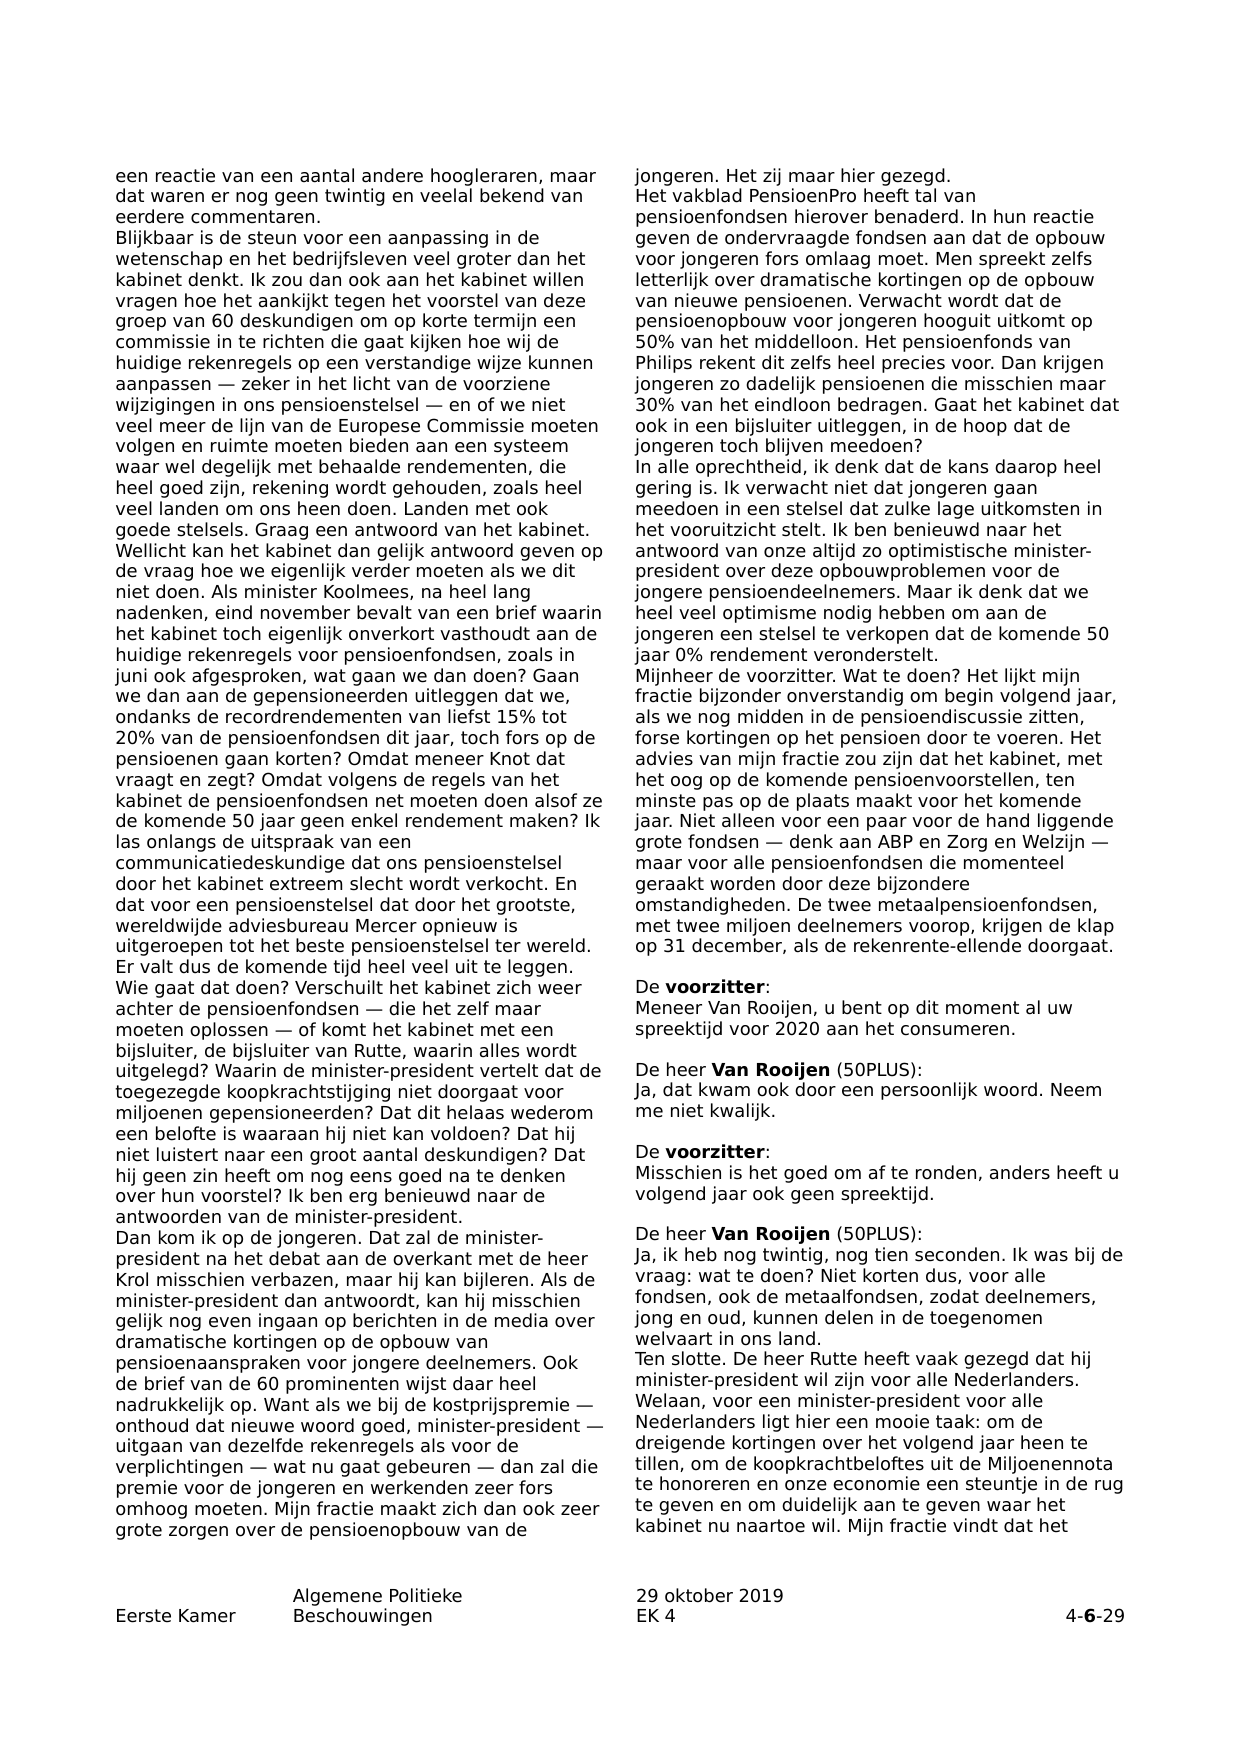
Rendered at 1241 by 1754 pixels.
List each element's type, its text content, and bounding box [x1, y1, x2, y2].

text Blijkbaar is de steun voor een aanpassing in de wetenschap en het bedrijfsleven veel groter dan het kabinet denkt. Ik zou dan ook aan het kabinet willen vragen hoe het aankijkt tegen het voorstel van deze groep van 60 deskundigen om op korte termijn een commissie in te richten die gaat kijken hoe wij de huidige rekenregels op een verstandige wijze kunnen aanpassen — zeker in het licht van de voorziene wijzigingen in ons pensioenstelsel — en of we niet veel meer de lijn van de Europese Commissie moeten volgen en ruimte moeten bieden aan een systeem waar wel degelijk met behaalde rendementen, die heel goed zijn, rekening wordt gehouden, zoals heel veel landen om ons heen doen. Landen met ook goede stelsels. Graag een antwoord van het kabinet. [115, 228, 605, 540]
text jongeren. Het zij maar hier gezegd. [635, 165, 1125, 186]
text Wellicht kan het kabinet dan gelijk antwoord geven op de vraag hoe we eigenlijk verder moeten als we dit niet doen. Als minister Koolmees, na heel lang nadenken, eind november bevalt van een brief waarin het kabinet toch eigenlijk onverkort vasthoudt aan de huidige rekenregels voor pensioenfondsen, zoals in juni ook afgesproken, wat gaan we dan doen? Gaan we dan aan de gepensioneerden uitleggen dat we, ondanks de recordrendementen van liefst 15% tot 20% van de pensioenfondsen dit jaar, toch fors op de pensioenen gaan korten? Omdat meneer Knot dat vraagt en zegt? Omdat volgens de regels van het kabinet de pensioenfondsen net moeten doen alsof ze de komende 50 jaar geen enkel rendement maken? Ik las onlangs de uitspraak van een communicatiedeskundige dat ons pensioenstelsel door het kabinet extreem slecht wordt verkocht. En dat voor een pensioenstelsel dat door het grootste, wereldwijde adviesbureau Mercer opnieuw is uitgeroepen tot het beste pensioenstelsel ter wereld. [115, 540, 605, 957]
text De voorzitter: [635, 1142, 1125, 1162]
text Ja, dat kwam ook door een persoonlijk woord. Neem me niet kwalijk. [635, 1080, 1125, 1122]
text Dan kom ik op de jongeren. Dat zal de minister-president na het debat aan de overkant met de heer Krol misschien verbazen, maar hij kan bijleren. Als de minister-president dan antwoordt, kan hij misschien gelijk nog even ingaan op berichten in de media over dramatische kortingen op de opbouw van pensioenaanspraken voor jongere deelnemers. Ook de brief van de 60 prominenten wijst daar heel nadrukkelijk op. Want als we bij de kostprijspremie — onthoud dat nieuwe woord goed, minister-president — uitgaan van dezelfde rekenregels als voor de verplichtingen — wat nu gaat gebeuren — dan zal die premie voor de jongeren en werkenden zeer fors omhoog moeten. Mijn fractie maakt zich dan ook zeer grote zorgen over de pensioenopbouw van de [115, 1228, 605, 1540]
text De heer Van Rooijen (50PLUS): [635, 1224, 1125, 1245]
text Ten slotte. De heer Rutte heeft vaak gezegd dat hij minister-president wil zijn voor alle Nederlanders. Welaan, voor een minister-president voor alle Nederlanders ligt hier een mooie taak: om de dreigende kortingen over het volgend jaar heen te tillen, om de koopkrachtbeloftes uit de Miljoenennota te honoreren en onze economie een steuntje in de rug te geven en om duidelijk aan te geven waar het kabinet nu naartoe wil. Mijn fractie vindt dat het [635, 1349, 1125, 1537]
text een reactie van een aantal andere hoogleraren, maar dat waren er nog geen twintig en veelal bekend van eerdere commentaren. [115, 165, 605, 228]
text Mijnheer de voorzitter. Wat te doen? Het lijkt mijn fractie bijzonder onverstandig om begin volgend jaar, als we nog midden in de pensioendiscussie zitten, forse kortingen op het pensioen door te voeren. Het advies van mijn fractie zou zijn dat het kabinet, met het oog op de komende pensioenvoorstellen, ten minste pas op de plaats maakt voor het komende jaar. Niet alleen voor een paar voor de hand liggende grote fondsen — denk aan ABP en Zorg en Welzijn — maar voor alle pensioenfondsen die momenteel geraakt worden door deze bijzondere omstandigheden. De twee metaalpensioenfondsen, met twee miljoen deelnemers voorop, krijgen de klap op 31 december, als de rekenrente-ellende doorgaat. [635, 665, 1125, 957]
text Het vakblad PensioenPro heeft tal van pensioenfondsen hierover benaderd. In hun reactie geven de ondervraagde fondsen aan dat de opbouw voor jongeren fors omlaag moet. Men spreekt zelfs letterlijk over dramatische kortingen op de opbouw van nieuwe pensioenen. Verwacht wordt dat de pensioenopbouw voor jongeren hooguit uitkomt op 50% van het middelloon. Het pensioenfonds van Philips rekent dit zelfs heel precies voor. Dan krijgen jongeren zo dadelijk pensioenen die misschien maar 30% van het eindloon bedragen. Gaat het kabinet dat ook in een bijsluiter uitleggen, in de hoop dat de jongeren toch blijven meedoen? [635, 186, 1125, 457]
text In alle oprechtheid, ik denk dat de kans daarop heel gering is. Ik verwacht niet dat jongeren gaan meedoen in een stelsel dat zulke lage uitkomsten in het vooruitzicht stelt. Ik ben benieuwd naar het antwoord van onze altijd zo optimistische minister-president over deze opbouwproblemen voor de jongere pensioendeelnemers. Maar ik denk dat we heel veel optimisme nodig hebben om aan de jongeren een stelsel te verkopen dat de komende 50 jaar 0% rendement veronderstelt. [635, 457, 1125, 665]
text Misschien is het goed om af te ronden, anders heeft u volgend jaar ook geen spreektijd. [635, 1162, 1125, 1204]
text Er valt dus de komende tijd heel veel uit te leggen. Wie gaat dat doen? Verschuilt het kabinet zich weer achter de pensioenfondsen — die het zelf maar moeten oplossen — of komt het kabinet met een bijsluiter, de bijsluiter van Rutte, waarin alles wordt uitgelegd? Waarin de minister-president vertelt dat de toegezegde koopkrachtstijging niet doorgaat voor miljoenen gepensioneerden? Dat dit helaas wederom een belofte is waaraan hij niet kan voldoen? Dat hij niet luistert naar een groot aantal deskundigen? Dat hij geen zin heeft om nog eens goed na te denken over hun voorstel? Ik ben erg benieuwd naar de antwoorden van de minister-president. [115, 957, 605, 1228]
text Ja, ik heb nog twintig, nog tien seconden. Ik was bij de vraag: wat te doen? Niet korten dus, voor alle fondsen, ook de metaalfondsen, zodat deelnemers, jong en oud, kunnen delen in de toegenomen welvaart in ons land. [635, 1245, 1125, 1349]
text De heer Van Rooijen (50PLUS): [635, 1059, 1125, 1080]
text Meneer Van Rooijen, u bent op dit moment al uw spreektijd voor 2020 aan het consumeren. [635, 998, 1125, 1039]
text De voorzitter: [635, 977, 1125, 998]
